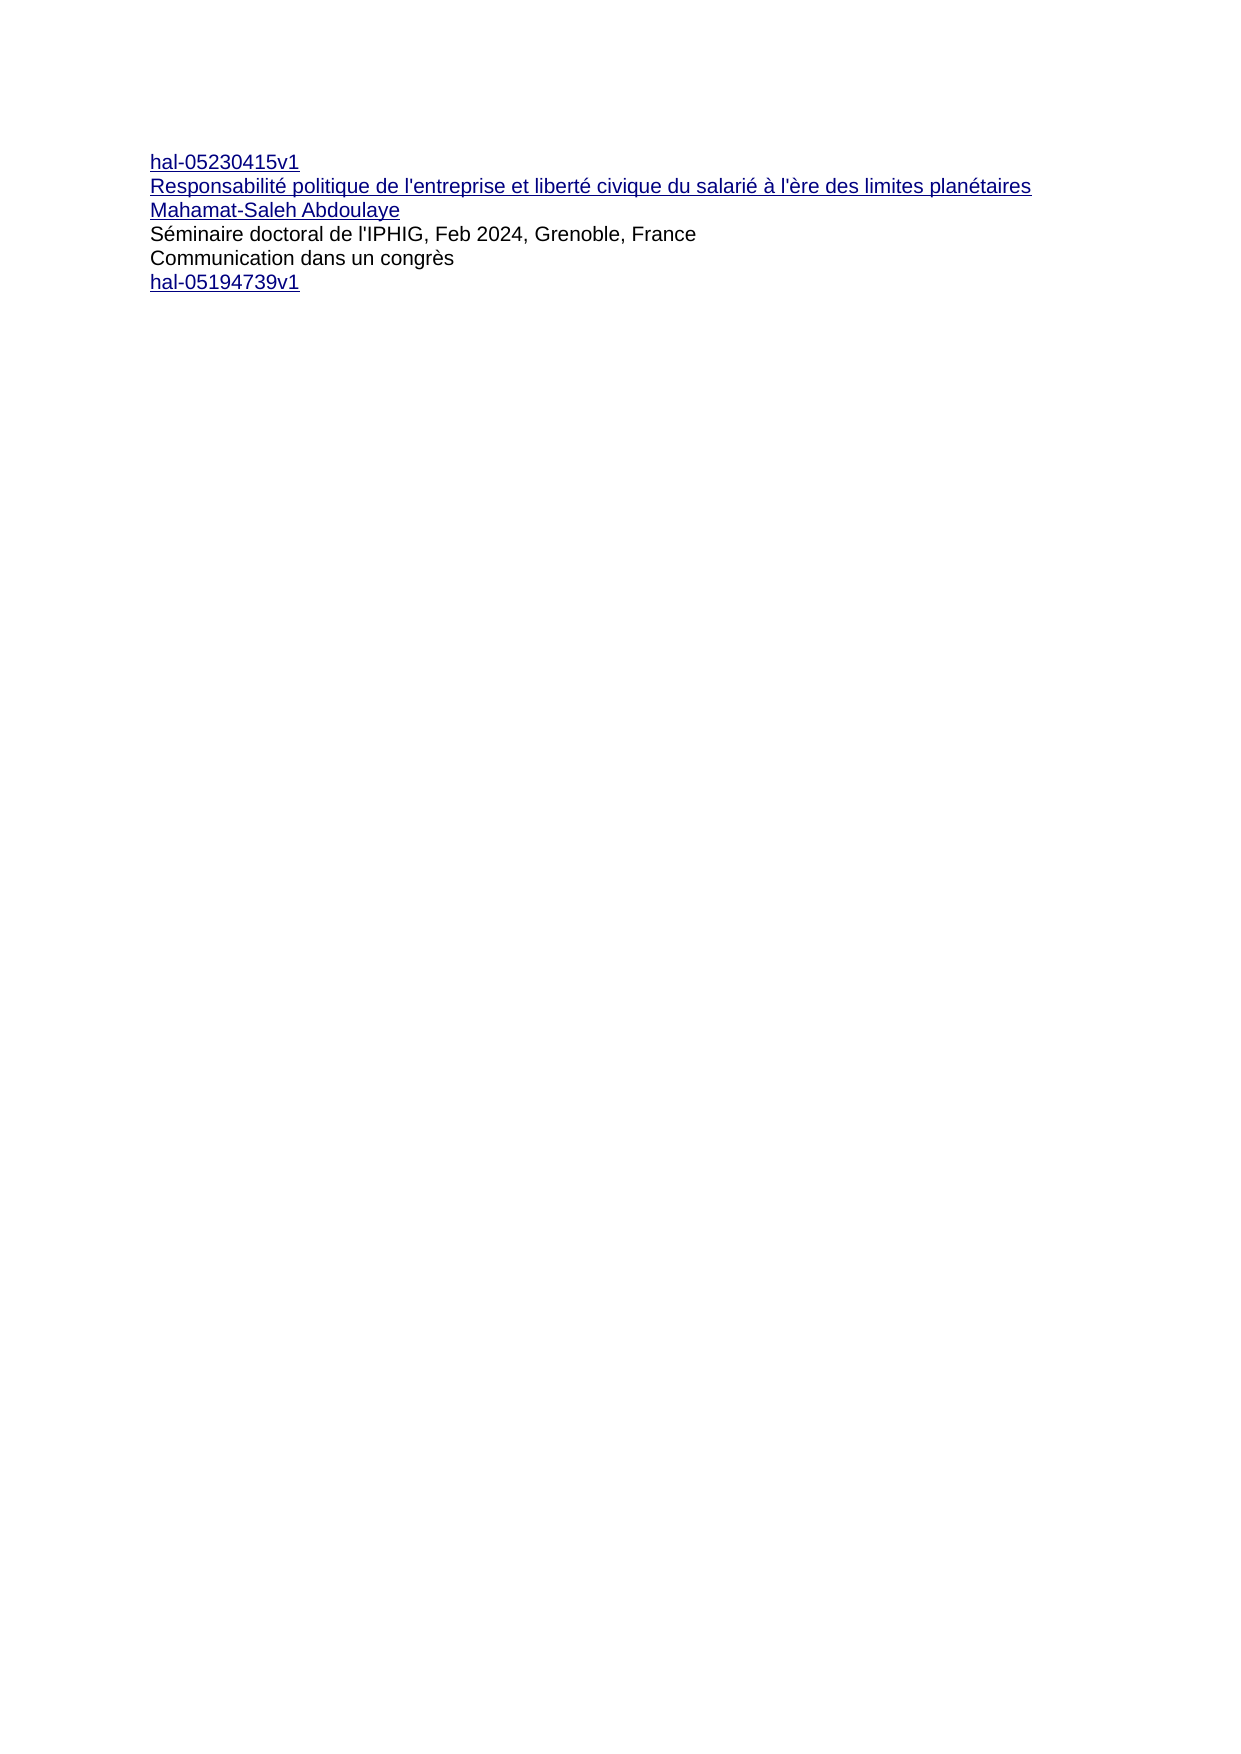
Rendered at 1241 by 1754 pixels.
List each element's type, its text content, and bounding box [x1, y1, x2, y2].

table_cell hal-05230415v1 [150, 150, 1090, 174]
table_cell Responsabilité politique de l'entreprise et liberté civique du salarié à l'ère des limites planétaires Mahamat-Saleh Abdoulaye Séminaire doctoral de l'IPHIG, Feb 2024, Grenoble, France Communication dans un congrès hal-05194739v1 [150, 174, 1090, 294]
